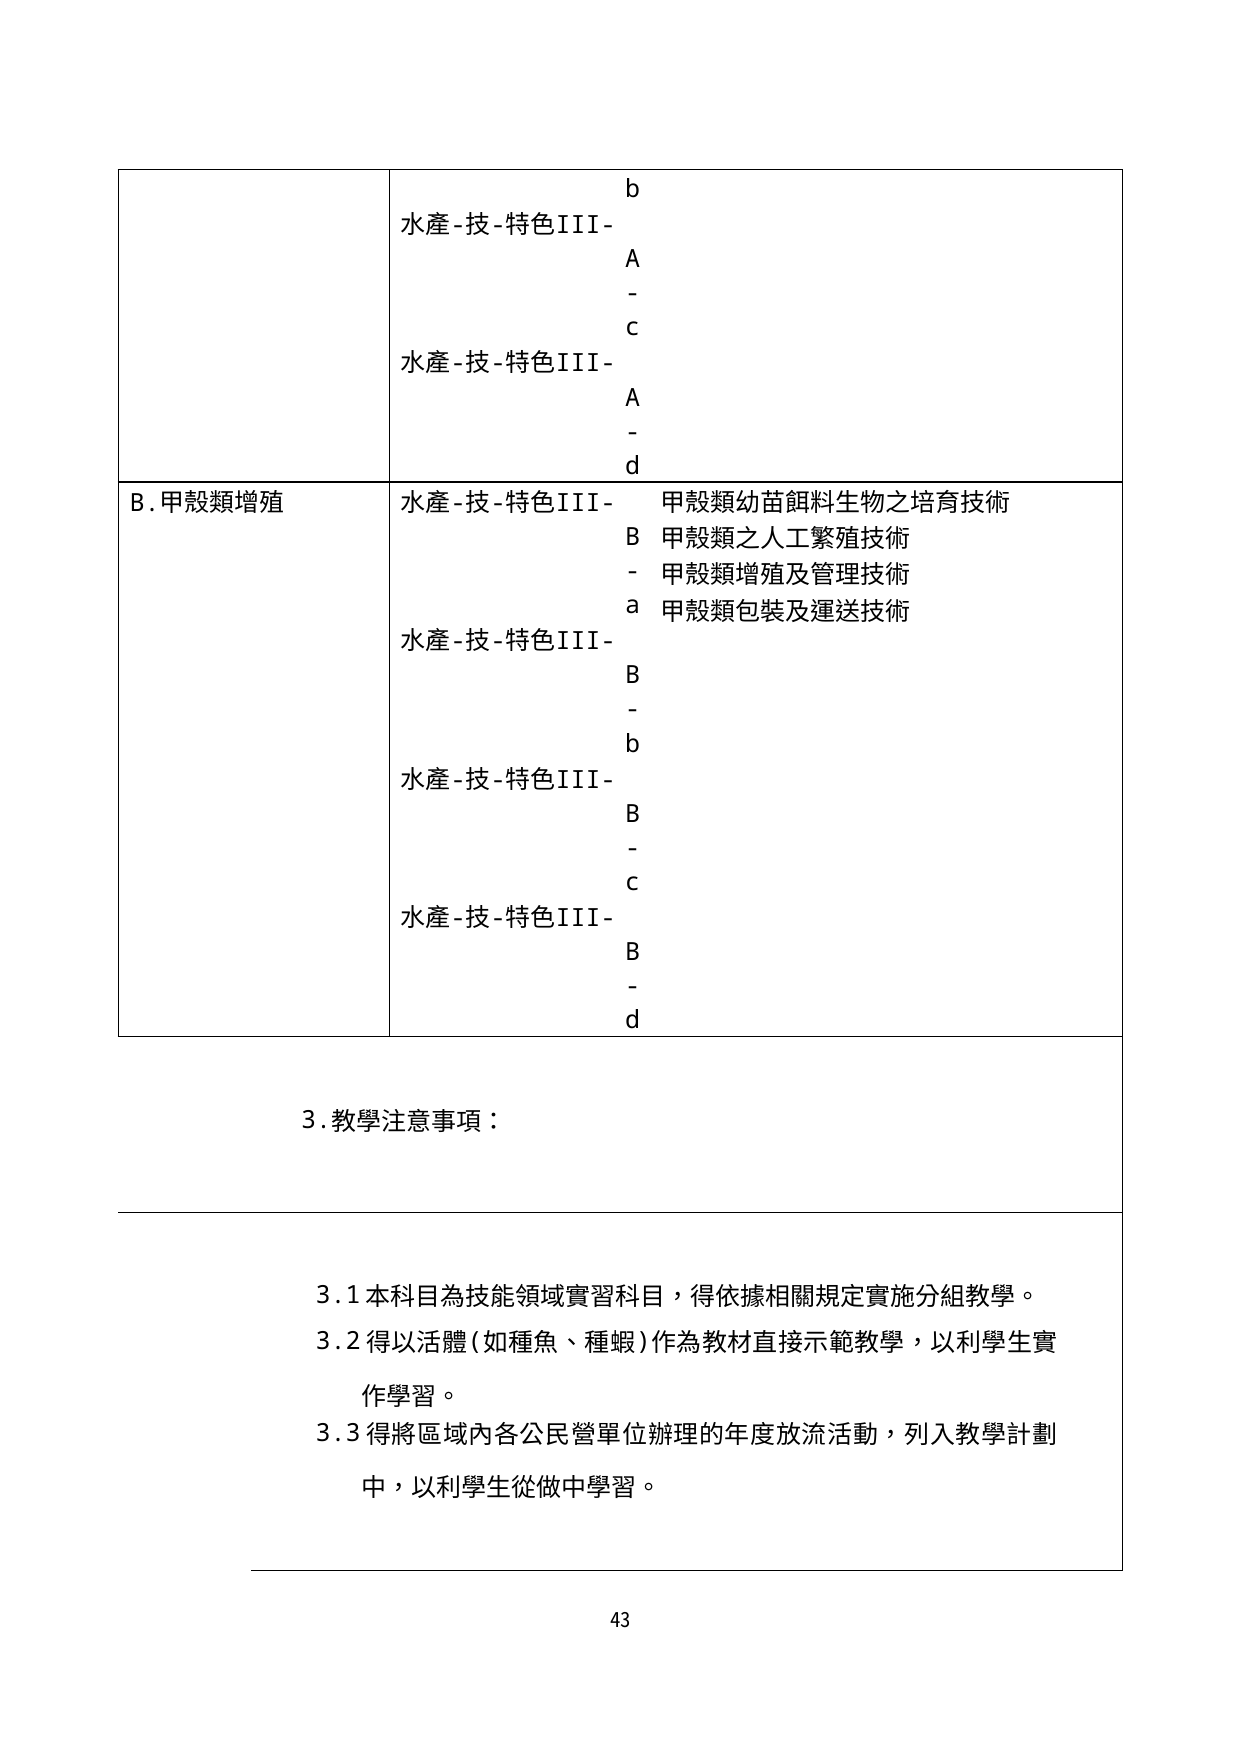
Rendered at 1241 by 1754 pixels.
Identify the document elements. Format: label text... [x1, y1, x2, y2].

table_cell b 水產-技-特色III-A-c 水產-技-特色III-A-d [390, 170, 649, 481]
text 3.3得將區域內各公民營單位辦理的年度放流活動，列入教學計劃中，以利學生從做中學習。 [251, 1414, 1122, 1570]
text 3.1本科目為技能領域實習科目，得依據相關規定實施分組教學。 [251, 1212, 1122, 1323]
table_cell [649, 170, 1122, 481]
table_cell [119, 170, 389, 481]
table_cell B.甲殼類增殖 [119, 483, 389, 1036]
text 3.教學注意事項： [118, 1037, 1122, 1212]
table_cell 水產-技-特色III-B-a 水產-技-特色III-B-b 水產-技-特色III-B-c 水產-技-特色III-B-d [390, 483, 649, 1036]
text 3.2得以活體(如種魚、種蝦)作為教材直接示範教學，以利學生實作學習。 [251, 1323, 1122, 1414]
table_cell 甲殼類幼苗餌料生物之培育技術 甲殼類之人工繁殖技術 甲殼類增殖及管理技術 甲殼類包裝及運送技術 [649, 483, 1122, 1036]
